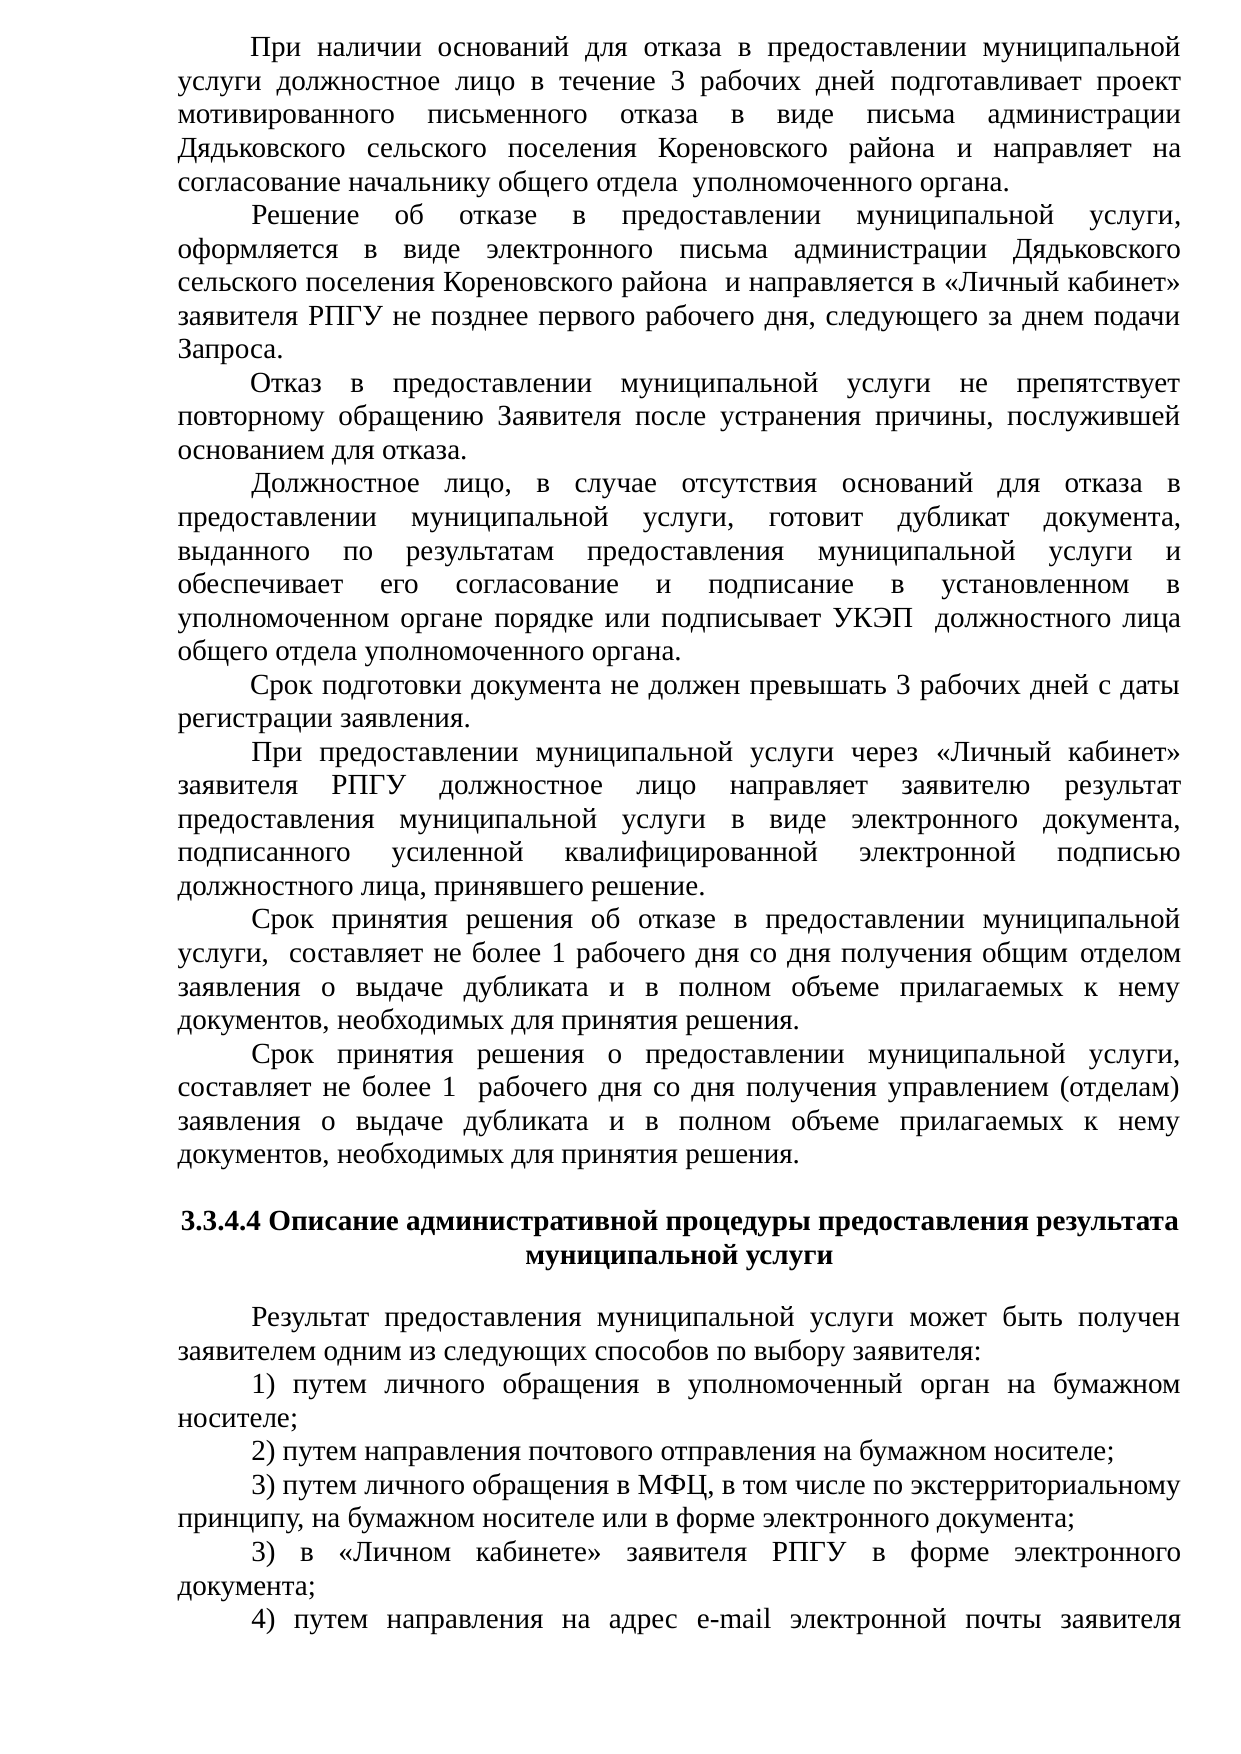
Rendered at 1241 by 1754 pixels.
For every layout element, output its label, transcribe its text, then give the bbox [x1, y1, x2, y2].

text 2) путем направления почтового отправления на бумажном носителе; [177, 1433, 1181, 1467]
text Отказ в предоставлении муниципальной услуги не препятствует повторному обращению Заявителя после устранения причины, послужившей основанием для отказа. [177, 365, 1181, 466]
text Решение об отказе в предоставлении муниципальной услуги, оформляется в виде электронного письма администрации Дядьковского сельского поселения Кореновского района и направляется в «Личный кабинет» заявителя РПГУ не позднее первого рабочего дня, следующего за днем подачи Запроса. [177, 197, 1181, 365]
text 1) путем личного обращения в уполномоченный орган на бумажном носителе; [177, 1366, 1181, 1433]
text Срок принятия решения об отказе в предоставлении муниципальной услуги, составляет не более 1 рабочего дня со дня получения общим отделом заявления о выдаче дубликата и в полном объеме прилагаемых к нему документов, необходимых для принятия решения. [177, 902, 1181, 1036]
text 3.3.4.4 Описание административной процедуры предоставления результата муниципальной услуги [177, 1203, 1181, 1271]
text Срок подготовки документа не должен превышать 3 рабочих дней с даты регистрации заявления. [177, 667, 1181, 734]
text При предоставлении муниципальной услуги через «Личный кабинет» заявителя РПГУ должностное лицо направляет заявителю результат предоставления муниципальной услуги в виде электронного документа, подписанного усиленной квалифицированной электронной подписью должностного лица, принявшего решение. [177, 734, 1181, 902]
text При наличии оснований для отказа в предоставлении муниципальной услуги должностное лицо в течение 3 рабочих дней подготавливает проект мотивированного письменного отказа в виде письма администрации Дядьковского сельского поселения Кореновского района и направляет на согласование начальнику общего отдела уполномоченного органа. [177, 29, 1181, 197]
text Результат предоставления муниципальной услуги может быть получен заявителем одним из следующих способов по выбору заявителя: [177, 1299, 1181, 1366]
text 4) путем направления на адрес e-mail электронной почты заявителя [177, 1601, 1181, 1635]
text Должностное лицо, в случае отсутствия оснований для отказа в предоставлении муниципальной услуги, готовит дубликат документа, выданного по результатам предоставления муниципальной услуги и обеспечивает его согласование и подписание в установленном в уполномоченном органе порядке или подписывает УКЭП должностного лица общего отдела уполномоченного органа. [177, 466, 1181, 667]
text 3) путем личного обращения в МФЦ, в том числе по экстерриториальному принципу, на бумажном носителе или в форме электронного документа; [177, 1467, 1181, 1534]
text Срок принятия решения о предоставлении муниципальной услуги, составляет не более 1 рабочего дня со дня получения управлением (отделам) заявления о выдаче дубликата и в полном объеме прилагаемых к нему документов, необходимых для принятия решения. [177, 1036, 1181, 1170]
text 3) в «Личном кабинете» заявителя РПГУ в форме электронного документа; [177, 1534, 1181, 1601]
